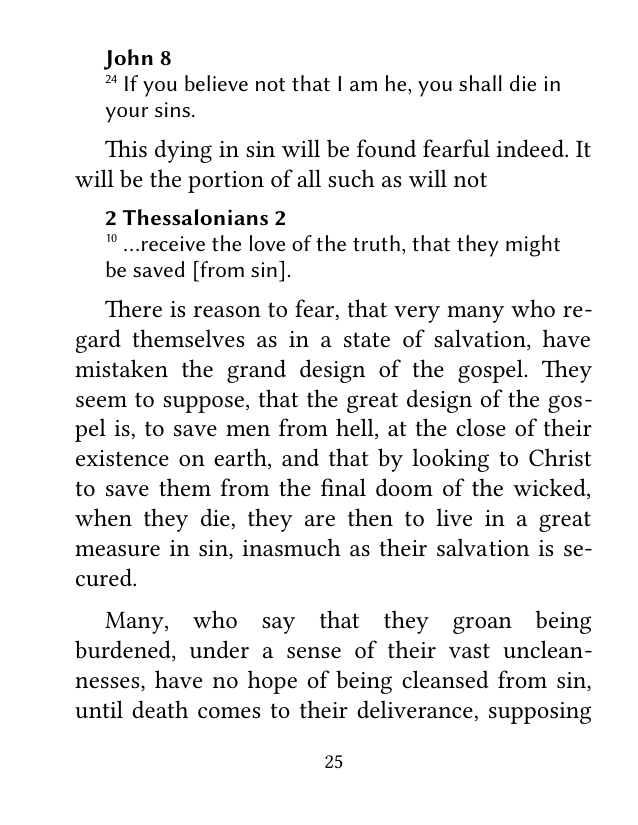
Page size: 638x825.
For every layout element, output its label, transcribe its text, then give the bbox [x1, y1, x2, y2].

text This dying in sin will be found fearful indeed. It will be the portion of all such as will not [75, 136, 592, 194]
text 24 If you believe not that I am he, you shall die in your sins. [105, 71, 562, 123]
text John 8 [105, 45, 592, 71]
text Many, who say that they groan being burdened, under a sense of their vast unclean­nesses, have no hope of being cleansed from sin, until death comes to their deliverance, supposing [75, 606, 592, 724]
text There is reason to fear, that very many who re­gard themselves as in a state of salvation, have mistaken the grand design of the gospel. They seem to suppose, that the great design of the gos­pel is, to save men from hell, at the close of their existence on earth, and that by looking to Christ to save them from the final doom of the wicked, when they die, they are then to live in a great measure in sin, inasmuch as their salva­tion is se­cured. [75, 295, 592, 592]
text 2 Thessalonians 2 [105, 204, 592, 231]
text 10 ...receive the love of the truth, that they might be saved [from sin]. [105, 231, 562, 283]
